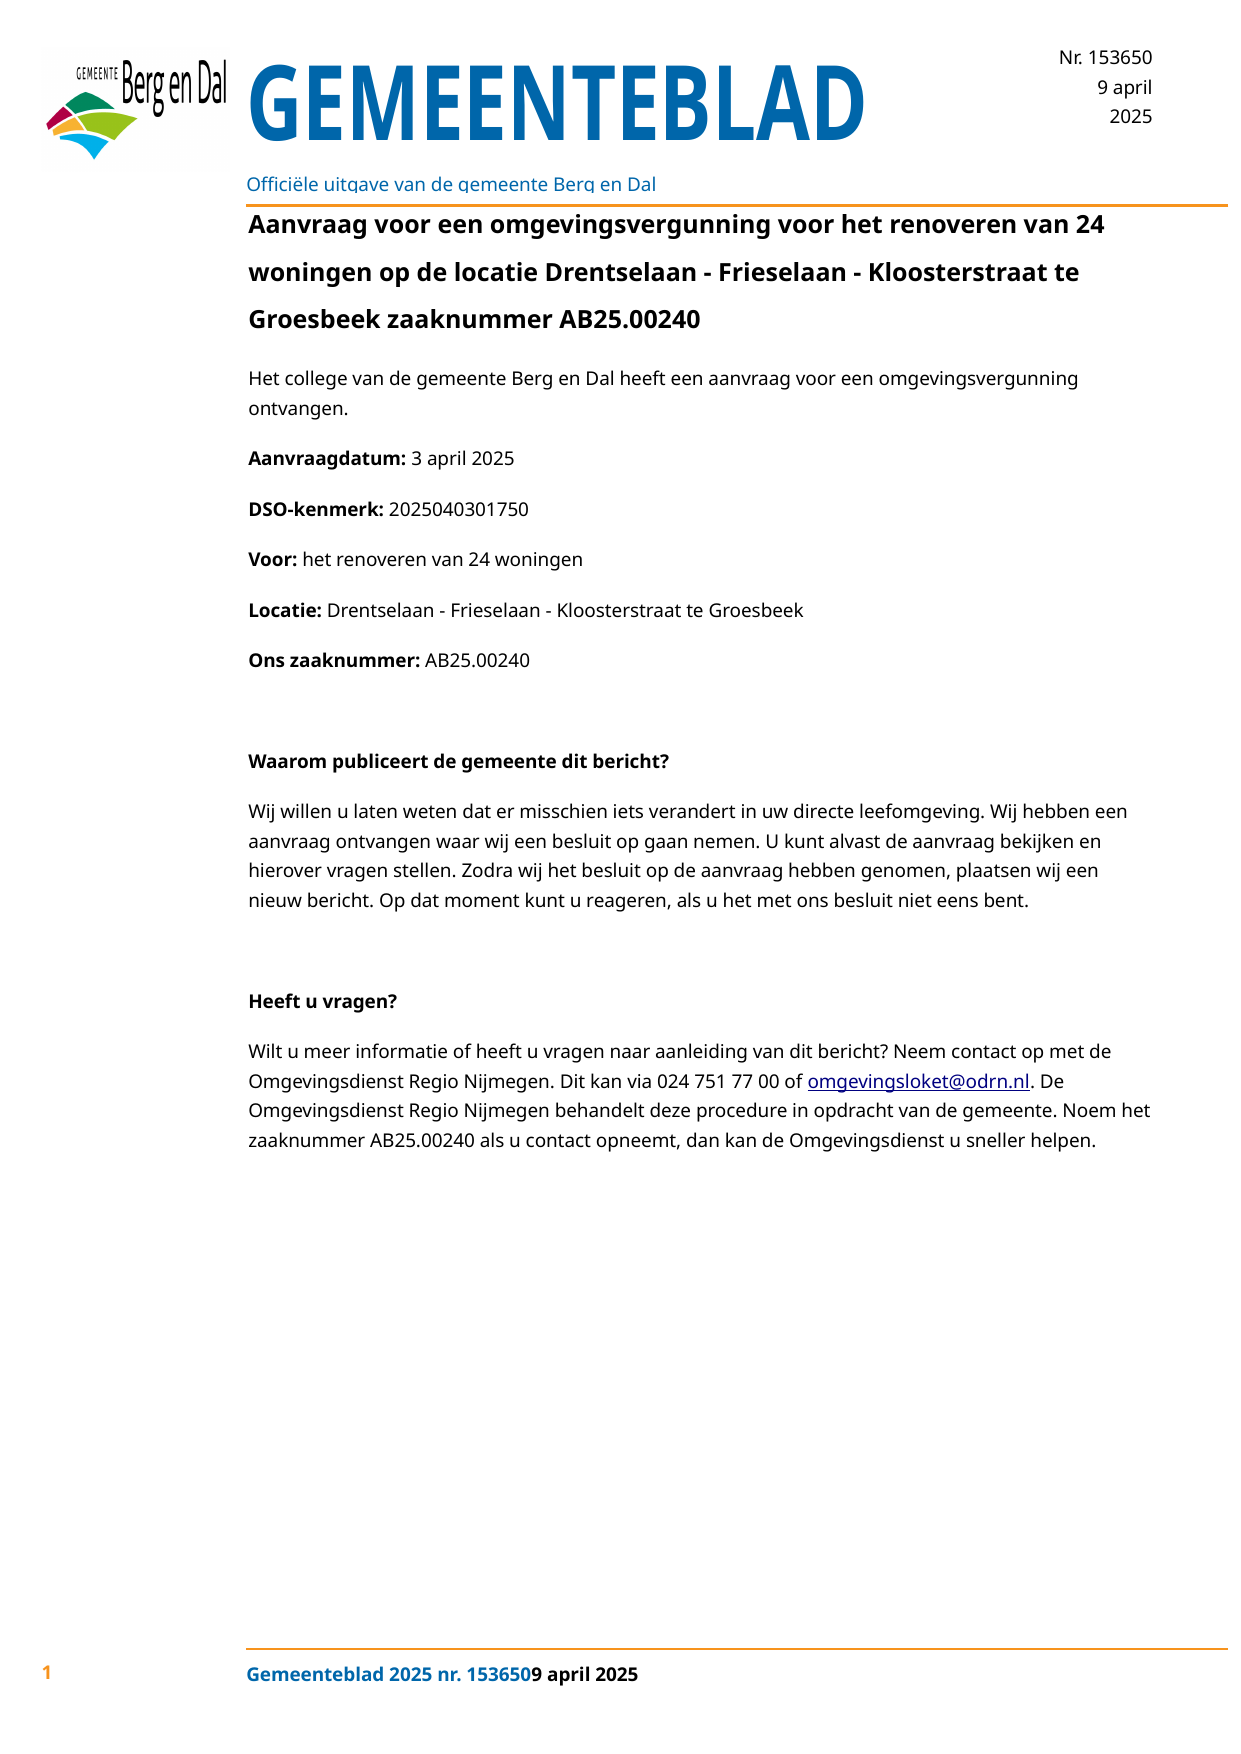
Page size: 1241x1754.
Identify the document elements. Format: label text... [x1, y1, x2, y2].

picture [41, 47, 231, 172]
text Ons zaaknummer: AB25.00240 [248, 647, 1152, 673]
text Waarom publiceert de gemeente dit bericht? [248, 748, 1152, 774]
text Heeft u vragen? [248, 988, 1152, 1014]
text Locatie: Drentselaan - Frieselaan - Kloosterstraat te Groesbeek [248, 597, 1152, 622]
text Aanvraag voor een omgevingsvergunning voor het renoveren van 24 woningen op de locatie Drentselaan - Frieselaan - Kloosterstraat te Groesbeek zaaknummer AB25.00240 [248, 207, 1152, 336]
text Wij willen u laten weten dat er misschien iets verandert in uw directe leefomgeving. Wij hebben een aanvraag ontvangen waar wij een besluit op gaan nemen. U kunt alvast de aanvraag bekijken en hierover vragen stellen. Zodra wij het besluit op de aanvraag hebben genomen, plaatsen wij een nieuw bericht. Op dat moment kunt u reageren, als u het met ons besluit niet eens bent. [248, 798, 1152, 913]
text Het college van de gemeente Berg en Dal heeft een aanvraag voor een omgevingsvergunning ontvangen. [248, 366, 1152, 421]
text Voor: het renoveren van 24 woningen [248, 546, 1152, 572]
text Wilt u meer informatie of heeft u vragen naar aanleiding van dit bericht? Neem contact op met de Omgevingsdienst Regio Nijmegen. Dit kan via 024 751 77 00 of omgevingsloket@odrn.nl. De Omgevingsdienst Regio Nijmegen behandelt deze procedure in opdracht van de gemeente. Noem het zaaknummer AB25.00240 als u contact opneemt, dan kan de Omgevingsdienst u sneller helpen. [248, 1038, 1152, 1153]
text Aanvraagdatum: 3 april 2025 [248, 446, 1152, 471]
text DSO-kenmerk: 2025040301750 [248, 496, 1152, 522]
